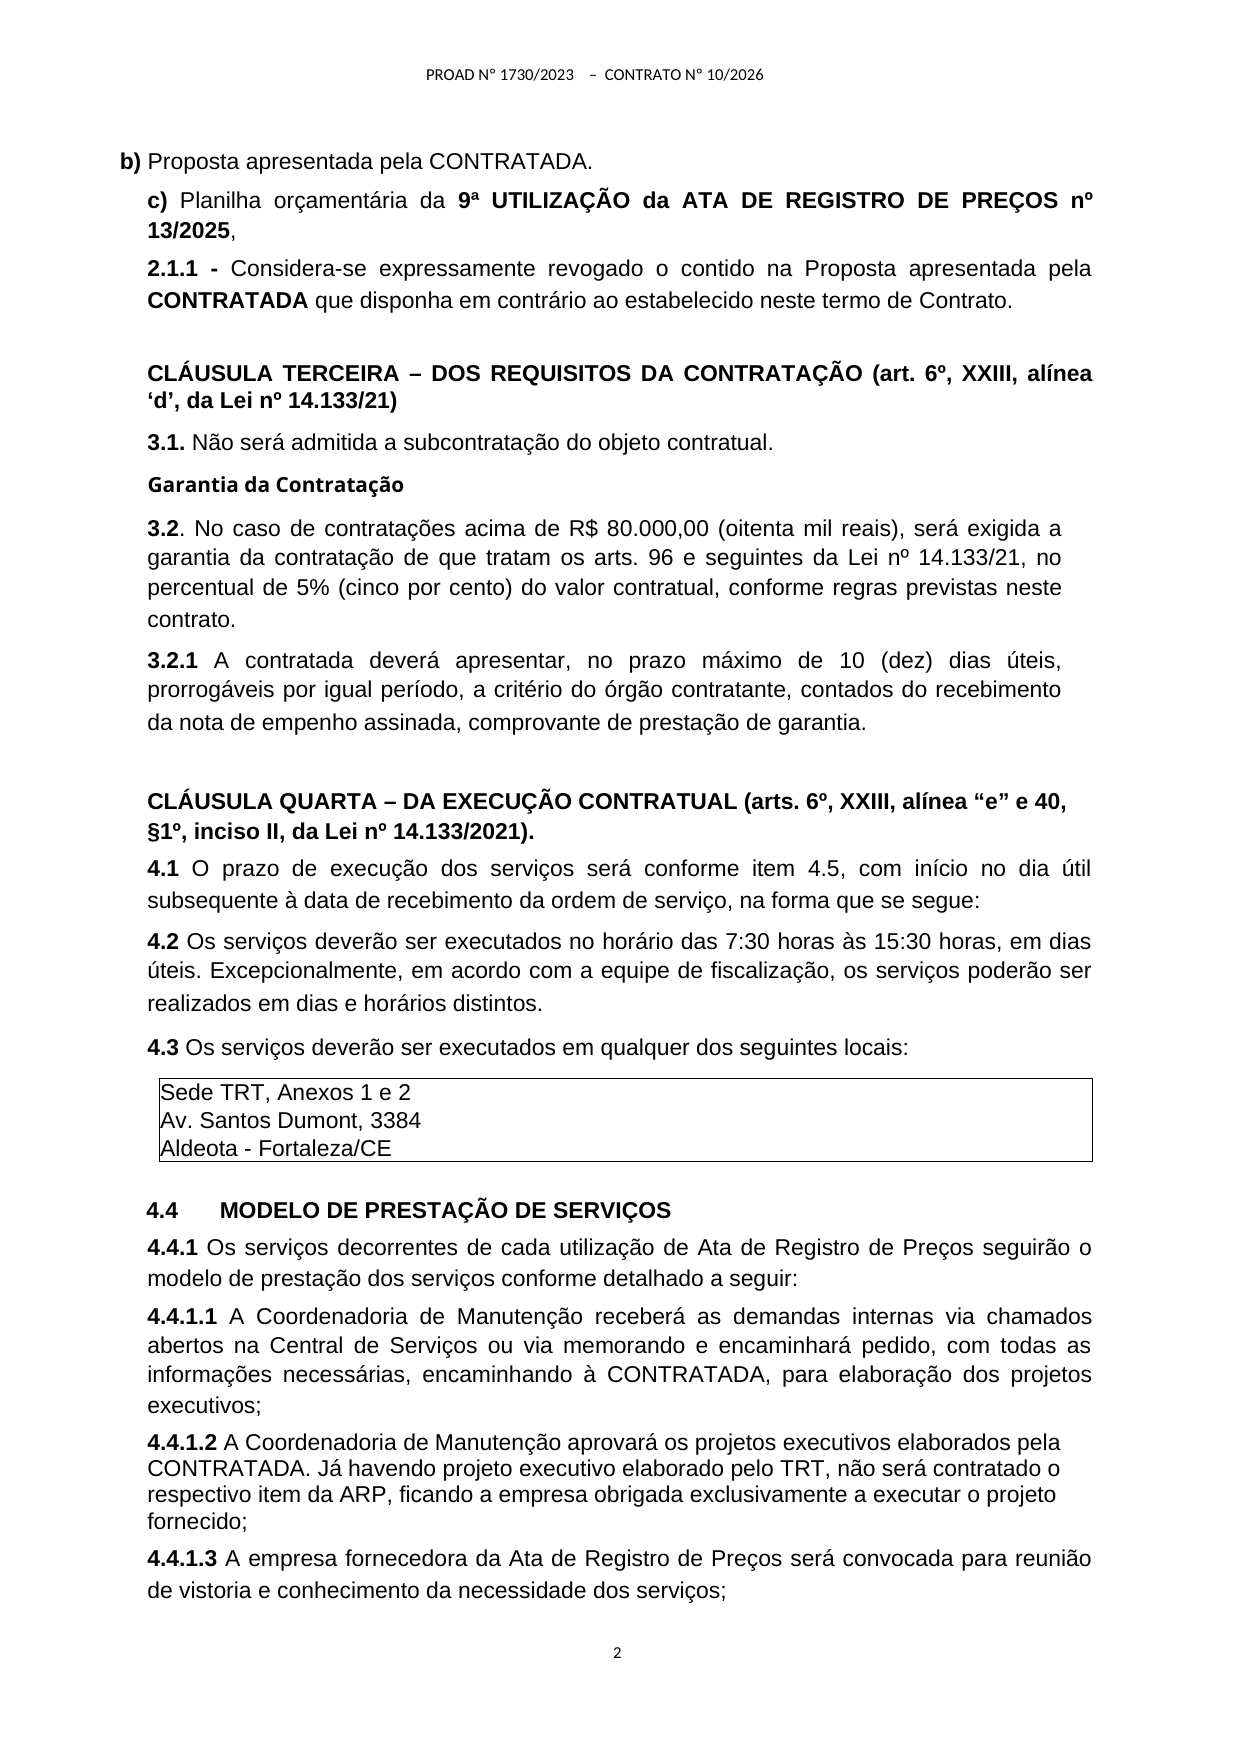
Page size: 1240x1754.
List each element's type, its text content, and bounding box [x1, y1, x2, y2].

text 4.1 O prazo de execução dos serviços será conforme item 4.5, com início no dia útil subsequente à data de recebimento da ordem de serviço, na forma que se segue: [147, 854, 1093, 915]
text Av. Santos Dumont, 3384 [160, 1106, 1092, 1133]
subtitle CLÁUSULA QUARTA – DA EXECUÇÃO CONTRATUAL (arts. 6º, XXIII, alínea “e” e 40, [147, 788, 1093, 814]
subtitle 4.4 MODELO DE PRESTAÇÃO DE SERVIÇOS [146, 1195, 1093, 1224]
list Proposta apresentada pela CONTRATADA. [119, 148, 1093, 174]
subtitle c) Planilha orçamentária da 9ª UTILIZAÇÃO da ATA DE REGISTRO DE PREÇOS nº 13/2025, [147, 187, 1093, 245]
text 4.4.1.1 A Coordenadoria de Manutenção receberá as demandas internas via chamados abertos na Central de Serviços ou via memorando e encaminhará pedido, com todas as informações necessárias, encaminhando à CONTRATADA, para elaboração dos projetos executivos; [147, 1303, 1093, 1419]
text 3.2.1 A contratada deverá apresentar, no prazo máximo de 10 (dez) dias úteis, prorrogáveis por igual período, a critério do órgão contratante, contados do recebimento da nota de empenho assinada, comprovante de prestação de garantia. [147, 647, 1062, 737]
text 3.1. Não será admitida a subcontratação do objeto contratual. [147, 426, 1093, 457]
text 2.1.1 - Considera-se expressamente revogado o contido na Proposta apresentada pela CONTRATADA que disponha em contrário ao estabelecido neste termo de Contrato. [147, 255, 1093, 315]
text 3.2. No caso de contratações acima de R$ 80.000,00 (oitenta mil reais), será exigida a garantia da contratação de que tratam os arts. 96 e seguintes da Lei nº 14.133/21, no percentual de 5% (cinco por cento) do valor contratual, conforme regras previstas neste contrato. [147, 515, 1062, 634]
text Aldeota - Fortaleza/CE [160, 1134, 1092, 1161]
subtitle CLÁUSULA TERCEIRA – DOS REQUISITOS DA CONTRATAÇÃO (art. 6º, XXIII, alínea ‘d’, da Lei nº 14.133/21) [147, 360, 1093, 414]
text 4.3 Os serviços deverão ser executados em qualquer dos seguintes locais: [147, 1031, 1093, 1062]
subtitle 4.4.1.2 A Coordenadoria de Manutenção aprovará os projetos executivos elaborados pela CONTRATADA. Já havendo projeto executivo elaborado pelo TRT, não será contratado o respectivo item da ARP, ficando a empresa obrigada exclusivamente a executar o projeto fornecido; [147, 1429, 1094, 1535]
text Sede TRT, Anexos 1 e 2 [160, 1079, 1092, 1105]
subtitle Garantia da Contratação [147, 470, 1093, 499]
text §1º, inciso II, da Lei nº 14.133/2021). [147, 816, 1093, 845]
text 4.2 Os serviços deverão ser executados no horário das 7:30 horas às 15:30 horas, em dias úteis. Excepcionalmente, em acordo com a equipe de fiscalização, os serviços poderão ser realizados em dias e horários distintos. [147, 928, 1093, 1018]
text 4.4.1.3 A empresa fornecedora da Ata de Registro de Preços será convocada para reunião de vistoria e conhecimento da necessidade dos serviços; [147, 1545, 1093, 1604]
text 4.4.1 Os serviços decorrentes de cada utilização de Ata de Registro de Preços seguirão o modelo de prestação dos serviços conforme detalhado a seguir: [147, 1234, 1093, 1292]
